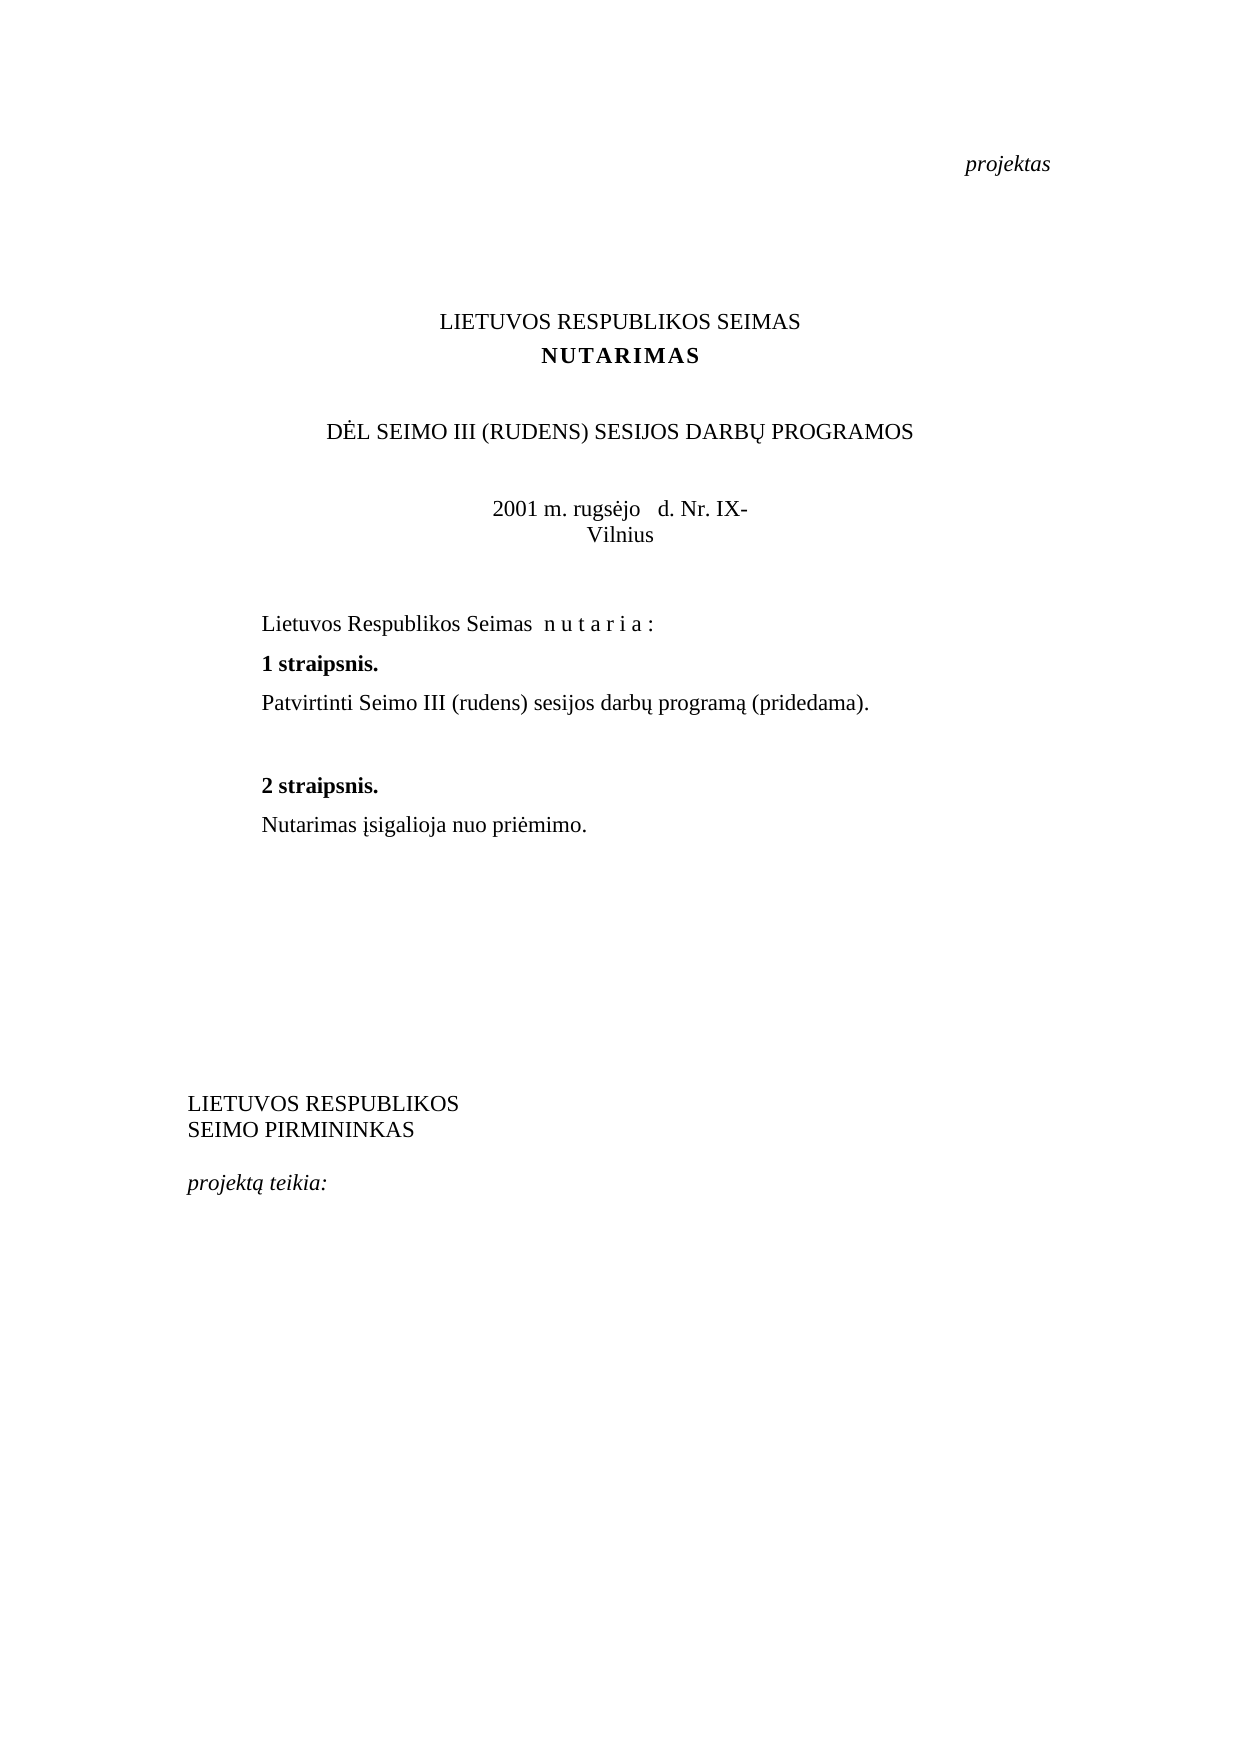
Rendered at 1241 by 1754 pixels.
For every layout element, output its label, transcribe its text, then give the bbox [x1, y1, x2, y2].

text Lietuvos Respublikos Seimas n u t a r i a : [187, 610, 1053, 636]
text DĖL SEIMO III (RUDENS) SESIJOS DARBŲ PROGRAMOS [187, 418, 1053, 445]
text 1 straipsnis. [187, 649, 1053, 676]
text LIETUVOS RESPUBLIKOS SEIMAS [187, 308, 1053, 334]
text 2 straipsnis. [187, 772, 1053, 798]
text projektą teikia: [187, 1169, 1053, 1196]
text NUTARIMAS [187, 342, 1053, 368]
text projektas [187, 150, 1053, 176]
text 2001 m. rugsėjo d. Nr. IX- Vilnius [187, 495, 1053, 548]
text LIETUVOS RESPUBLIKOS [187, 1090, 1053, 1116]
text Patvirtinti Seimo III (rudens) sesijos darbų programą (pridedama). [187, 689, 1053, 715]
text SEIMO PIRMININKAS [187, 1116, 1053, 1143]
text Nutarimas įsigalioja nuo priėmimo. [187, 811, 1053, 837]
